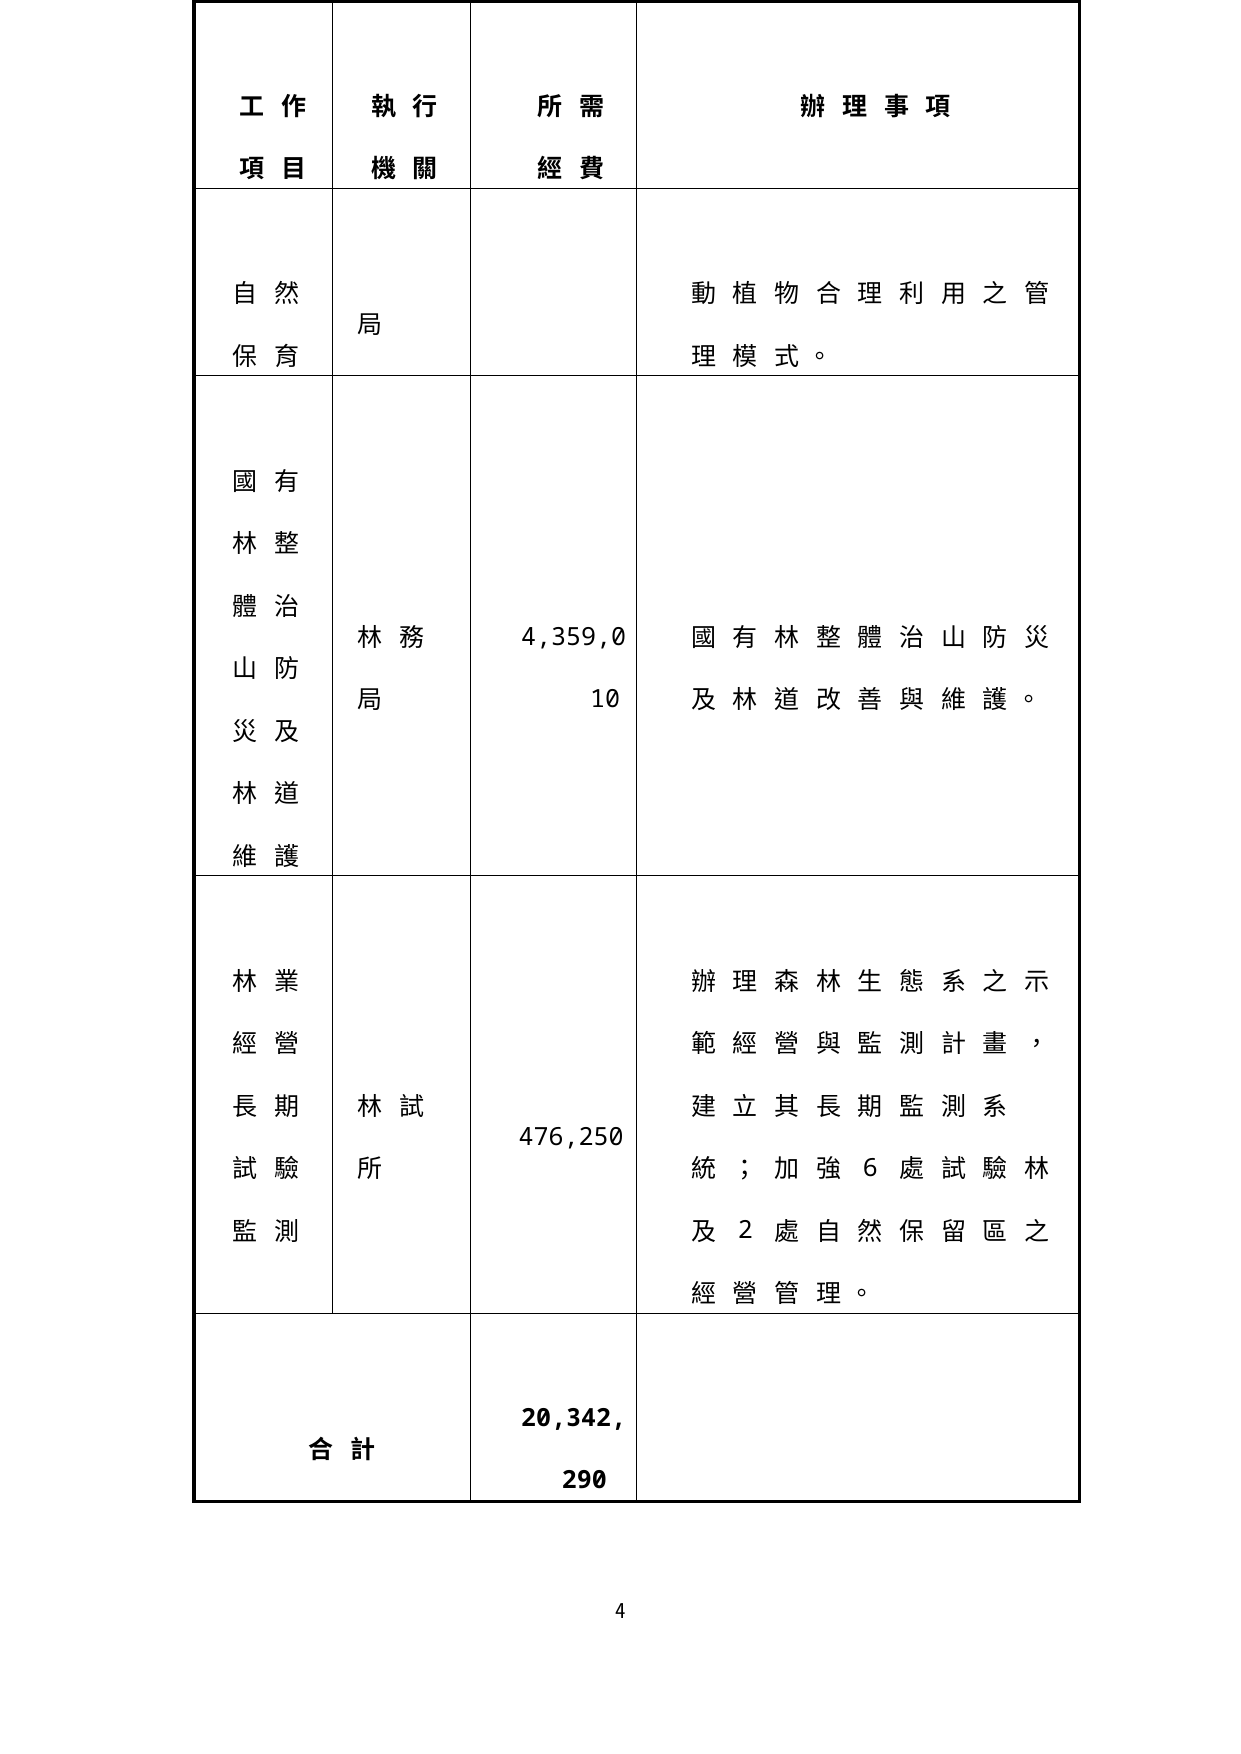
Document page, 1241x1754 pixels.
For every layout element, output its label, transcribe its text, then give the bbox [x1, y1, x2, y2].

table_cell 動植物合理利用之管理模式。 [637, 189, 1078, 375]
table_cell [637, 1314, 1078, 1500]
table_cell 林務局 [333, 376, 470, 875]
table_cell 國有林整體治山防災及林道維護 [196, 376, 332, 875]
table_cell [471, 189, 636, 375]
table_cell 國有林整體治山防災及林道改善與維護。 [637, 376, 1078, 875]
table_cell 476,250 [471, 876, 636, 1312]
table_cell 20,342,290 [471, 1314, 636, 1500]
table_cell 林試所 [333, 876, 470, 1312]
table_cell 局 [333, 189, 470, 375]
table_cell 自然保育 [196, 189, 332, 375]
table_cell 4,359,010 [471, 376, 636, 875]
table_header 所需經費 [471, 3, 636, 187]
table_header 辦理事項 [637, 3, 1078, 187]
table_header 執行機關 [333, 3, 470, 187]
table_cell 林業經營長期試驗監測 [196, 876, 332, 1312]
table_cell 合計 [196, 1314, 470, 1500]
table_header 工作項目 [196, 3, 332, 187]
table_cell 辦理森林生態系之示範經營與監測計畫，建立其長期監測系統；加強6處試驗林及2處自然保留區之經營管理。 [637, 876, 1078, 1312]
